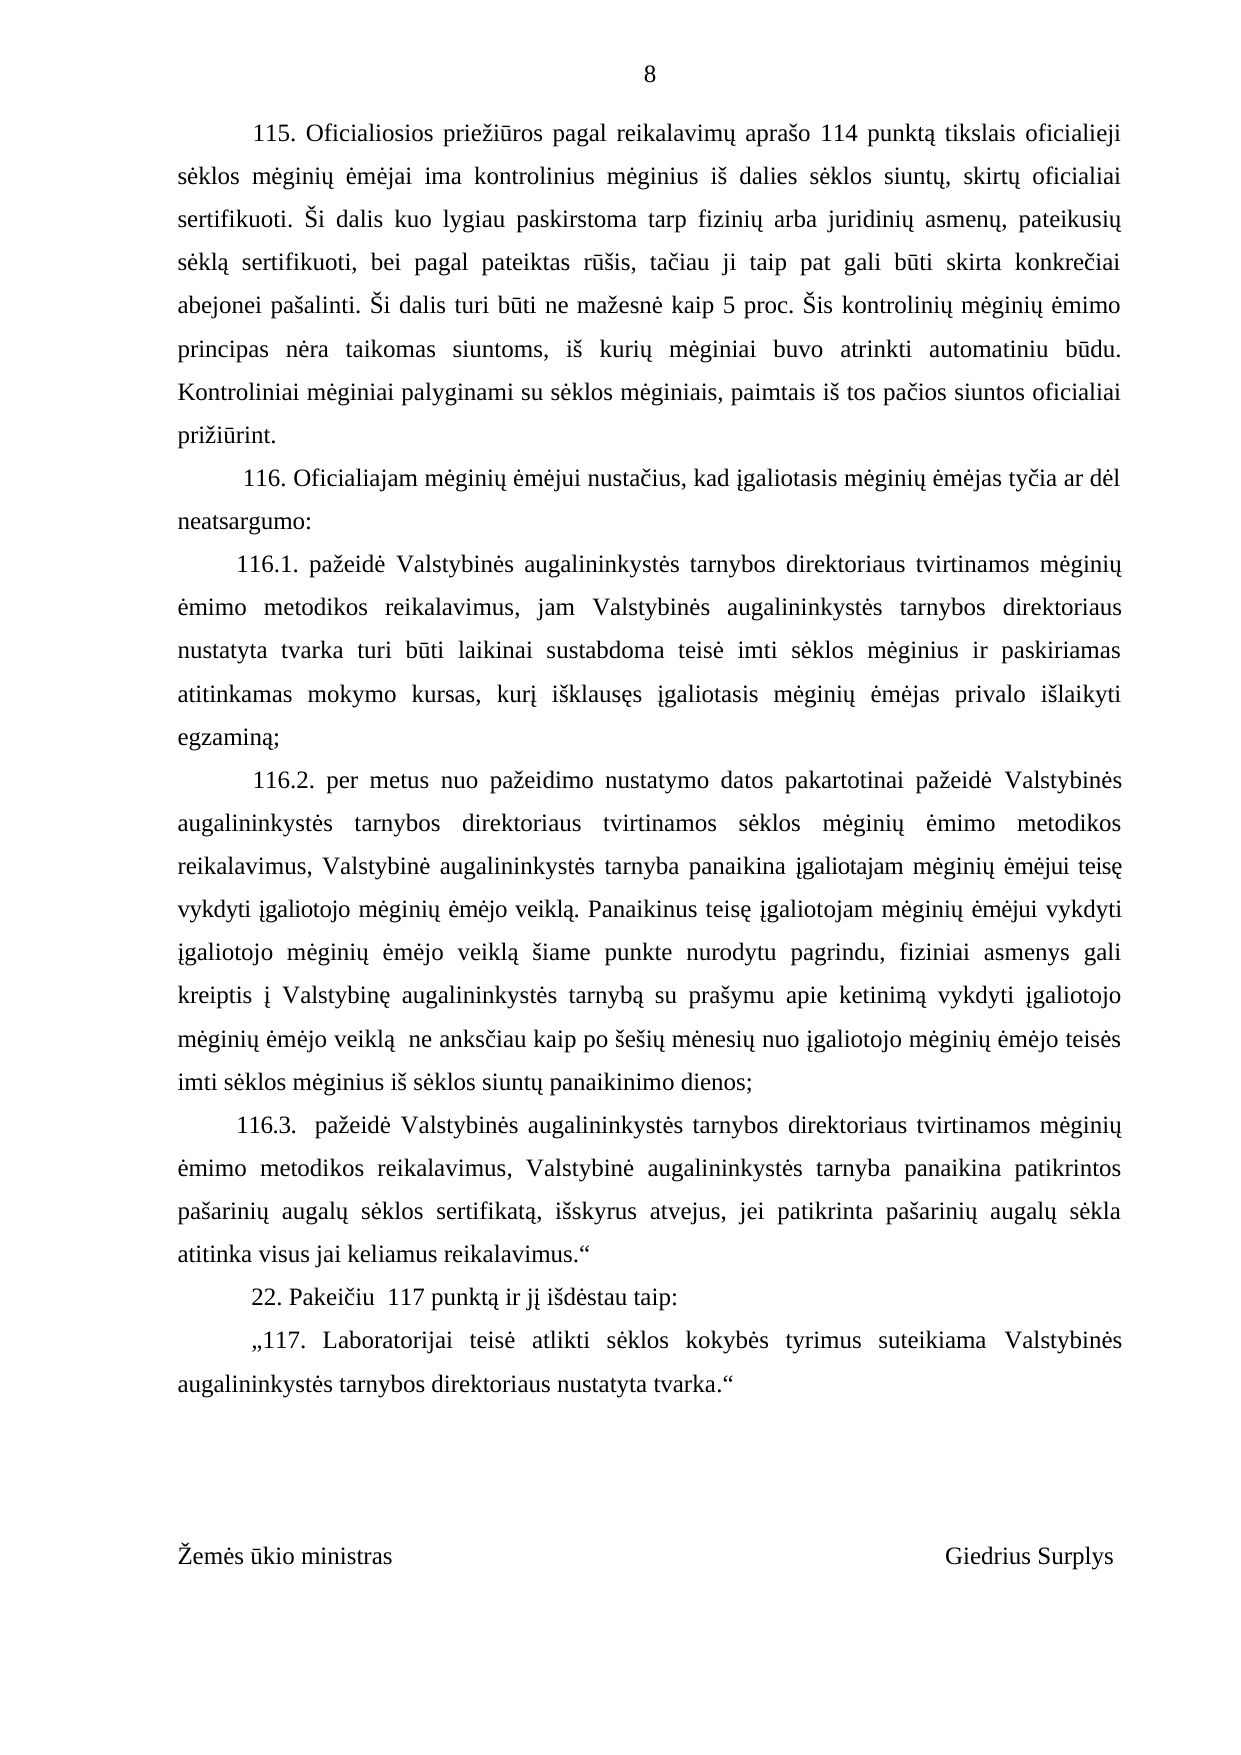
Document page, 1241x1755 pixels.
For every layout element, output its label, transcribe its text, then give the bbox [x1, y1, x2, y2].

text 116. Oficialiajam mėginių ėmėjui nustačius, kad įgaliotasis mėginių ėmėjas tyčia ar dėl neatsargumo: [177, 463, 1122, 535]
text 115. Oficialiosios priežiūros pagal reikalavimų aprašo 114 punktą tikslais oficialieji sėklos mėginių ėmėjai ima kontrolinius mėginius iš dalies sėklos siuntų, skirtų oficialiai sertifikuoti. Ši dalis kuo lygiau paskirstoma tarp fizinių arba juridinių asmenų, pateikusių sėklą sertifikuoti, bei pagal pateiktas rūšis, tačiau ji taip pat gali būti skirta konkrečiai abejonei pašalinti. Ši dalis turi būti ne mažesnė kaip 5 proc. Šis kontrolinių mėginių ėmimo principas nėra taikomas siuntoms, iš kurių mėginiai buvo atrinkti automatiniu būdu. Kontroliniai mėginiai palyginami su sėklos mėginiais, paimtais iš tos pačios siuntos oficialiai prižiūrint. [177, 118, 1122, 449]
text 22. Pakeičiu 117 punktą ir jį išdėstau taip: [177, 1282, 1122, 1311]
text 116.1. pažeidė Valstybinės augalininkystės tarnybos direktoriaus tvirtinamos mėginių ėmimo metodikos reikalavimus, jam Valstybinės augalininkystės tarnybos direktoriaus nustatyta tvarka turi būti laikinai sustabdoma teisė imti sėklos mėginius ir paskiriamas atitinkamas mokymo kursas, kurį išklausęs įgaliotasis mėginių ėmėjas privalo išlaikyti egzaminą; [177, 549, 1122, 751]
text 116.3. pažeidė Valstybinės augalininkystės tarnybos direktoriaus tvirtinamos mėginių ėmimo metodikos reikalavimus, Valstybinė augalininkystės tarnyba panaikina patikrintos pašarinių augalų sėklos sertifikatą, išskyrus atvejus, jei patikrinta pašarinių augalų sėkla atitinka visus jai keliamus reikalavimus.“ [177, 1110, 1122, 1268]
text Žemės ūkio ministras Giedrius Surplys [177, 1541, 1122, 1570]
text „117. Laboratorijai teisė atlikti sėklos kokybės tyrimus suteikiama Valstybinės augalininkystės tarnybos direktoriaus nustatyta tvarka.“ [177, 1326, 1122, 1397]
text 116.2. per metus nuo pažeidimo nustatymo datos pakartotinai pažeidė Valstybinės augalininkystės tarnybos direktoriaus tvirtinamos sėklos mėginių ėmimo metodikos reikalavimus, Valstybinė augalininkystės tarnyba panaikina įgaliotajam mėginių ėmėjui teisę vykdyti įgaliotojo mėginių ėmėjo veiklą. Panaikinus teisę įgaliotojam mėginių ėmėjui vykdyti įgaliotojo mėginių ėmėjo veiklą šiame punkte nurodytu pagrindu, fiziniai asmenys gali kreiptis į Valstybinę augalininkystės tarnybą su prašymu apie ketinimą vykdyti įgaliotojo mėginių ėmėjo veiklą ne anksčiau kaip po šešių mėnesių nuo įgaliotojo mėginių ėmėjo teisės imti sėklos mėginius iš sėklos siuntų panaikinimo dienos; [177, 765, 1122, 1096]
